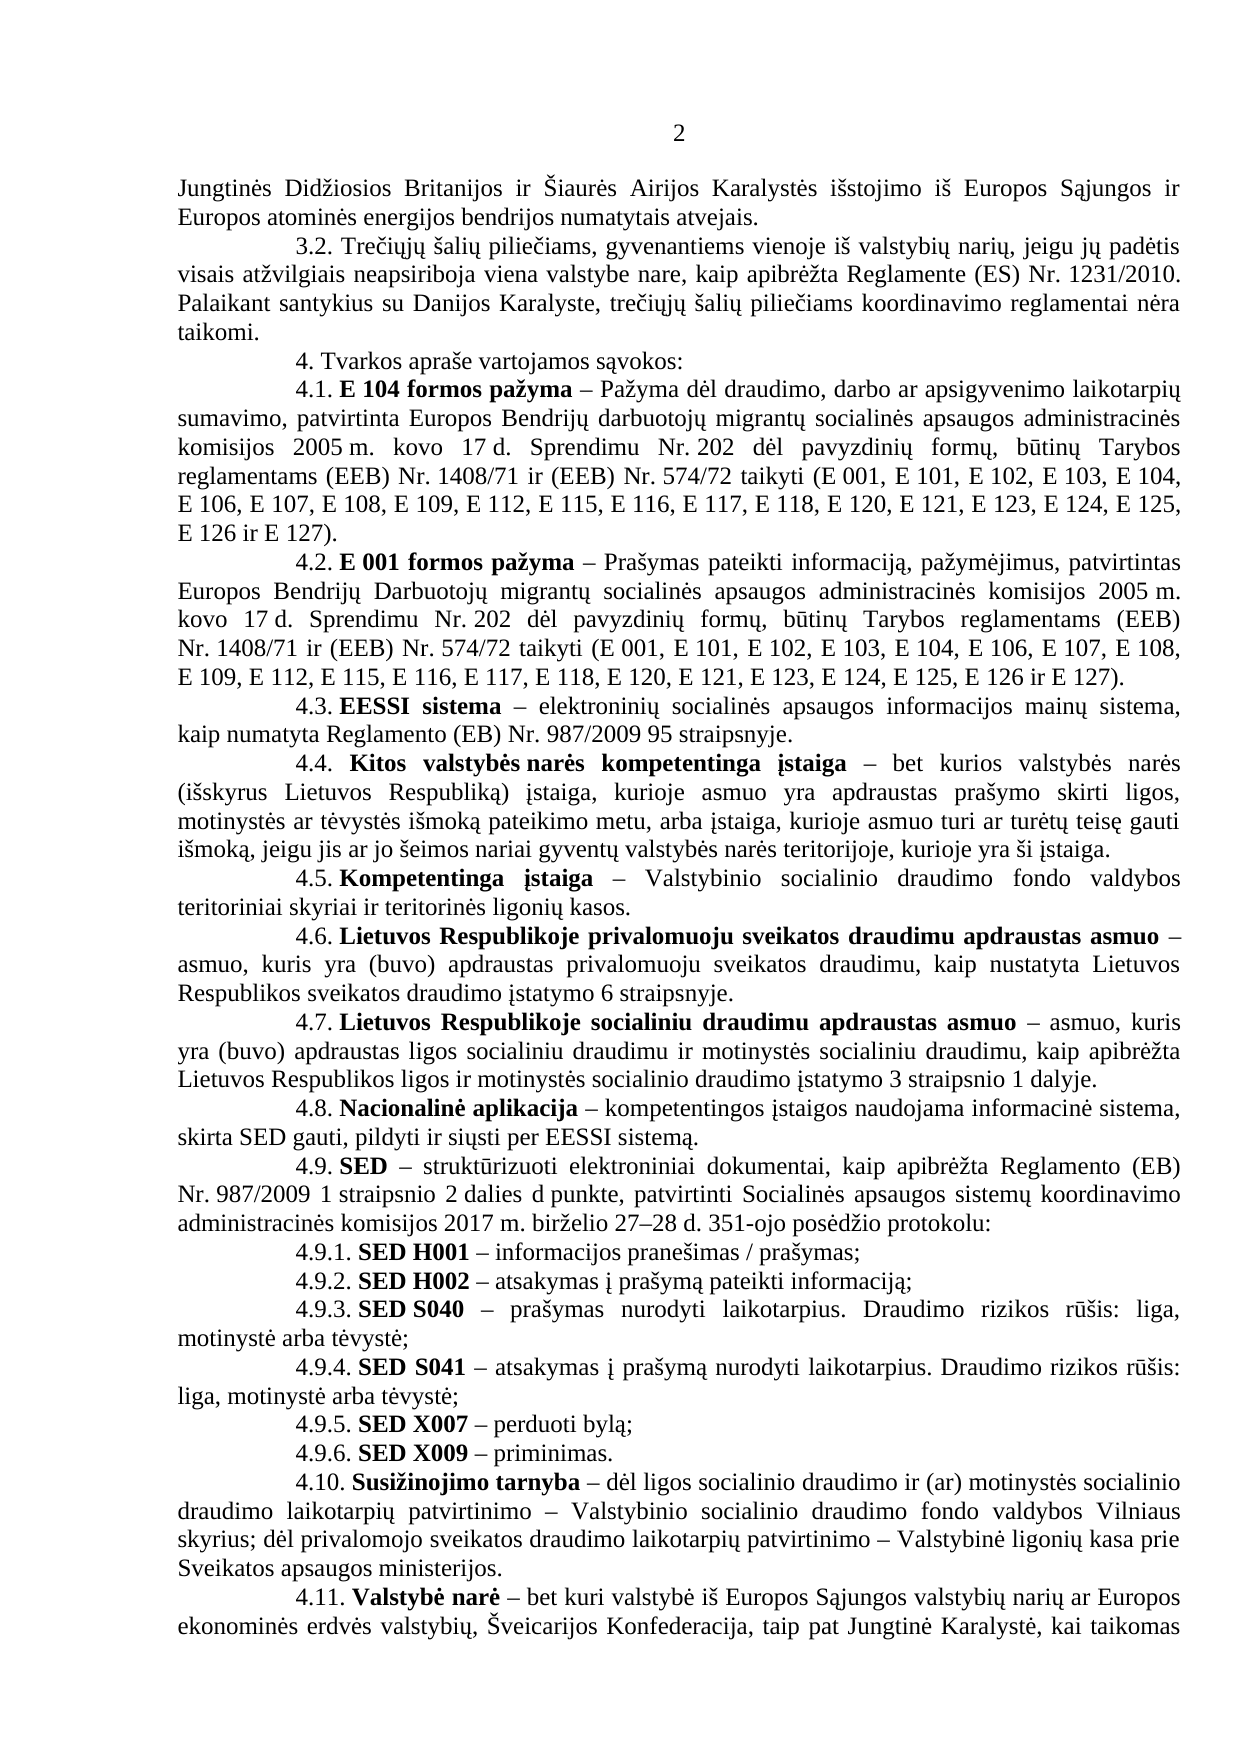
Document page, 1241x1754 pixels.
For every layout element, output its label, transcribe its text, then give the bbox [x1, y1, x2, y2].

text 4.9.2. SED H002 – atsakymas į prašymą pateikti informaciją; [177, 1266, 1181, 1294]
text 4.9.4. SED S041 – atsakymas į prašymą nurodyti laikotarpius. Draudimo rizikos rūšis: liga, motinystė arba tėvystė; [177, 1352, 1181, 1409]
text 4.5. Kompetentinga įstaiga – Valstybinio socialinio draudimo fondo valdybos teritoriniai skyriai ir teritorinės ligonių kasos. [177, 863, 1181, 921]
text 4.4. Kitos valstybės narės kompetentinga įstaiga – bet kurios valstybės narės (išskyrus Lietuvos Respubliką) įstaiga, kurioje asmuo yra apdraustas prašymo skirti ligos, motinystės ar tėvystės išmoką pateikimo metu, arba įstaiga, kurioje asmuo turi ar turėtų teisę gauti išmoką, jeigu jis ar jo šeimos nariai gyventų valstybės narės teritorijoje, kurioje yra ši įstaiga. [177, 748, 1181, 863]
text 3.2. Trečiųjų šalių piliečiams, gyvenantiems vienoje iš valstybių narių, jeigu jų padėtis visais atžvilgiais neapsiriboja viena valstybe nare, kaip apibrėžta Reglamente (ES) Nr. 1231/2010. Palaikant santykius su Danijos Karalyste, trečiųjų šalių piliečiams koordinavimo reglamentai nėra taikomi. [177, 231, 1181, 346]
text 4.9.5. SED X007 – perduoti bylą; [177, 1409, 1181, 1438]
text Jungtinės Didžiosios Britanijos ir Šiaurės Airijos Karalystės išstojimo iš Europos Sąjungos ir Europos atominės energijos bendrijos numatytais atvejais. [177, 173, 1181, 231]
text 4.2. E 001 formos pažyma – Prašymas pateikti informaciją, pažymėjimus, patvirtintas Europos Bendrijų Darbuotojų migrantų socialinės apsaugos administracinės komisijos 2005 m. kovo 17 d. Sprendimu Nr. 202 dėl pavyzdinių formų, būtinų Tarybos reglamentams (EEB) Nr. 1408/71 ir (EEB) Nr. 574/72 taikyti (E 001, E 101, E 102, E 103, E 104, E 106, E 107, E 108, E 109, E 112, E 115, E 116, E 117, E 118, E 120, E 121, E 123, E 124, E 125, E 126 ir E 127). [177, 547, 1181, 691]
text 4.11. Valstybė narė – bet kuri valstybė iš Europos Sąjungos valstybių narių ar Europos ekonominės erdvės valstybių, Šveicarijos Konfederacija, taip pat Jungtinė Karalystė, kai taikomas [177, 1582, 1181, 1639]
text 4.6. Lietuvos Respublikoje privalomuoju sveikatos draudimu apdraustas asmuo – asmuo, kuris yra (buvo) apdraustas privalomuoju sveikatos draudimu, kaip nustatyta Lietuvos Respublikos sveikatos draudimo įstatymo 6 straipsnyje. [177, 921, 1181, 1007]
text 4.3. EESSI sistema – elektroninių socialinės apsaugos informacijos mainų sistema, kaip numatyta Reglamento (EB) Nr. 987/2009 95 straipsnyje. [177, 691, 1181, 748]
text 4.8. Nacionalinė aplikacija – kompetentingos įstaigos naudojama informacinė sistema, skirta SED gauti, pildyti ir siųsti per EESSI sistemą. [177, 1093, 1181, 1151]
text 4.1. E 104 formos pažyma – Pažyma dėl draudimo, darbo ar apsigyvenimo laikotarpių sumavimo, patvirtinta Europos Bendrijų darbuotojų migrantų socialinės apsaugos administracinės komisijos 2005 m. kovo 17 d. Sprendimu Nr. 202 dėl pavyzdinių formų, būtinų Tarybos reglamentams (EEB) Nr. 1408/71 ir (EEB) Nr. 574/72 taikyti (E 001, E 101, E 102, E 103, E 104, E 106, E 107, E 108, E 109, E 112, E 115, E 116, E 117, E 118, E 120, E 121, E 123, E 124, E 125, E 126 ir E 127). [177, 374, 1181, 547]
text 4.9. SED – struktūrizuoti elektroniniai dokumentai, kaip apibrėžta Reglamento (EB) Nr. 987/2009 1 straipsnio 2 dalies d punkte, patvirtinti Socialinės apsaugos sistemų koordinavimo administracinės komisijos 2017 m. birželio 27–28 d. 351-ojo posėdžio protokolu: [177, 1151, 1181, 1237]
text 4. Tvarkos apraše vartojamos sąvokos: [177, 346, 1181, 374]
text 4.7. Lietuvos Respublikoje socialiniu draudimu apdraustas asmuo – asmuo, kuris yra (buvo) apdraustas ligos socialiniu draudimu ir motinystės socialiniu draudimu, kaip apibrėžta Lietuvos Respublikos ligos ir motinystės socialinio draudimo įstatymo 3 straipsnio 1 dalyje. [177, 1007, 1181, 1093]
text 4.9.1. SED H001 – informacijos pranešimas / prašymas; [177, 1237, 1181, 1266]
text 4.9.6. SED X009 – priminimas. [177, 1438, 1181, 1467]
text 4.10. Susižinojimo tarnyba – dėl ligos socialinio draudimo ir (ar) motinystės socialinio draudimo laikotarpių patvirtinimo – Valstybinio socialinio draudimo fondo valdybos Vilniaus skyrius; dėl privalomojo sveikatos draudimo laikotarpių patvirtinimo – Valstybinė ligonių kasa prie Sveikatos apsaugos ministerijos. [177, 1467, 1181, 1582]
text 4.9.3. SED S040 – prašymas nurodyti laikotarpius. Draudimo rizikos rūšis: liga, motinystė arba tėvystė; [177, 1294, 1181, 1352]
